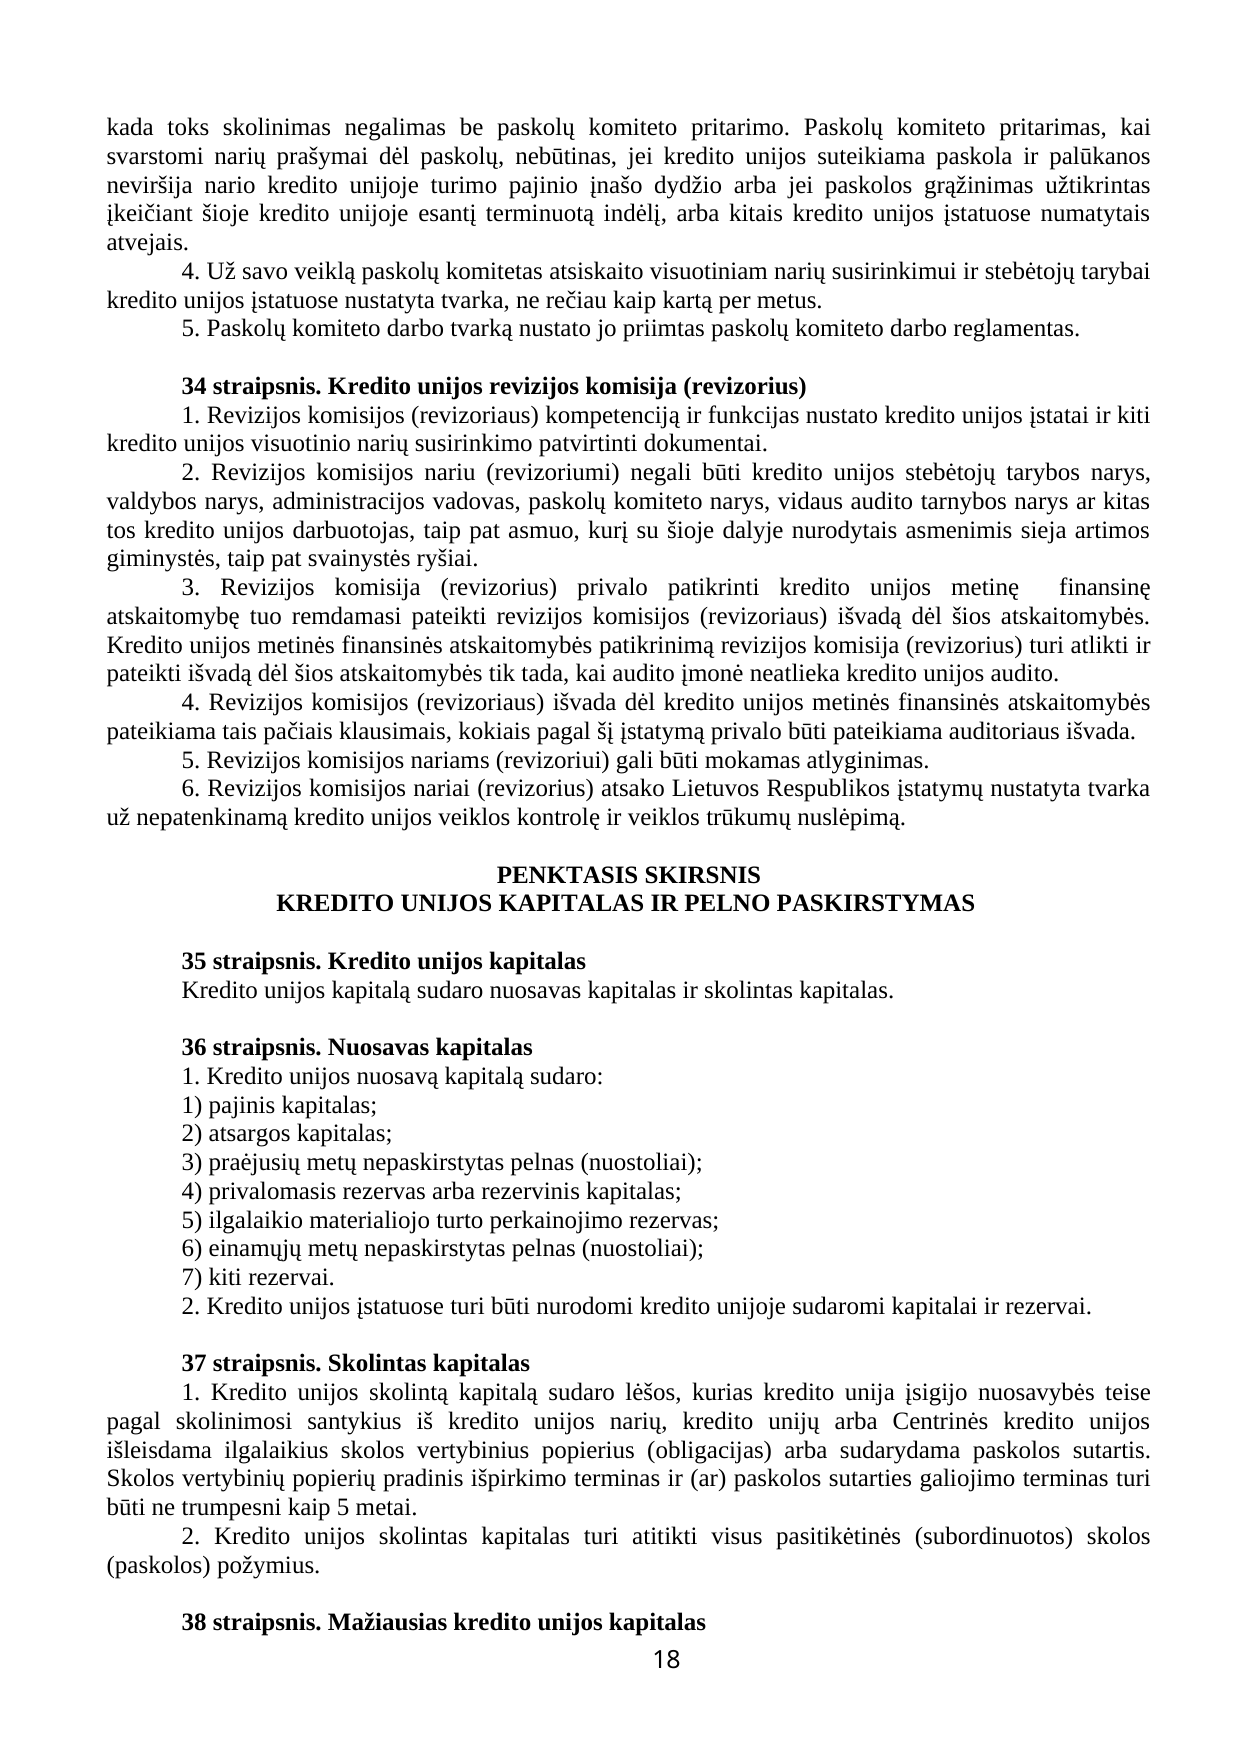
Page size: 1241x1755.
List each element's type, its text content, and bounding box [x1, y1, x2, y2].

text 2) atsargos kapitalas; [181, 1118, 1152, 1147]
text 1) pajinis kapitalas; [181, 1090, 1152, 1118]
text 3) praėjusių metų nepaskirstytas pelnas (nuostoliai); [181, 1147, 1152, 1176]
text 6. Revizijos komisijos nariai (revizorius) atsako Lietuvos Respublikos įstatymų nustatyta tvarka už nepatenkinamą kredito unijos veiklos kontrolę ir veiklos trūkumų nuslėpimą. [106, 773, 1152, 831]
text PENKTASIS skirsnis [106, 860, 1152, 888]
text 5. Paskolų komiteto darbo tvarką nustato jo priimtas paskolų komiteto darbo reglamentas. [106, 313, 1152, 342]
text Kredito unijos kapitalą sudaro nuosavas kapitalas ir skolintas kapitalas. [106, 975, 1152, 1003]
text 37 straipsnis. Skolintas kapitalas [106, 1348, 1152, 1377]
text 3. Revizijos komisija (revizorius) privalo patikrinti kredito unijos metinę finansinę atskaitomybę tuo remdamasi pateikti revizijos komisijos (revizoriaus) išvadą dėl šios atskaitomybės. Kredito unijos metinės finansinės atskaitomybės patikrinimą revizijos komisija (revizorius) turi atlikti ir pateikti išvadą dėl šios atskaitomybės tik tada, kai audito įmonė neatlieka kredito unijos audito. [106, 572, 1152, 687]
text kada toks skolinimas negalimas be paskolų komiteto pritarimo. Paskolų komiteto pritarimas, kai svarstomi narių prašymai dėl paskolų, nebūtinas, jei kredito unijos suteikiama paskola ir palūkanos neviršija nario kredito unijoje turimo pajinio įnašo dydžio arba jei paskolos grąžinimas užtikrintas įkeičiant šioje kredito unijoje esantį terminuotą indėlį, arba kitais kredito unijos įstatuose numatytais atvejais. [106, 112, 1152, 256]
text KREDITO UNIJOS KAPITALAS IR PELNO PASKIRSTYMAS [106, 888, 1152, 917]
text 5. Revizijos komisijos nariams (revizoriui) gali būti mokamas atlyginimas. [106, 745, 1152, 773]
text 1. Kredito unijos nuosavą kapitalą sudaro: [106, 1061, 1152, 1090]
text 1. Revizijos komisijos (revizoriaus) kompetenciją ir funkcijas nustato kredito unijos įstatai ir kiti kredito unijos visuotinio narių susirinkimo patvirtinti dokumentai. [106, 400, 1152, 457]
text 36 straipsnis. Nuosavas kapitalas [106, 1032, 1152, 1061]
text 6) einamųjų metų nepaskirstytas pelnas (nuostoliai); [106, 1233, 1152, 1262]
text 2. Kredito unijos įstatuose turi būti nurodomi kredito unijoje sudaromi kapitalai ir rezervai. [106, 1291, 1152, 1320]
text 2. Revizijos komisijos nariu (revizoriumi) negali būti kredito unijos stebėtojų tarybos narys, valdybos narys, administracijos vadovas, paskolų komiteto narys, vidaus audito tarnybos narys ar kitas tos kredito unijos darbuotojas, taip pat asmuo, kurį su šioje dalyje nurodytais asmenimis sieja artimos giminystės, taip pat svainystės ryšiai. [106, 457, 1152, 572]
text 4. Už savo veiklą paskolų komitetas atsiskaito visuotiniam narių susirinkimui ir stebėtojų tarybai kredito unijos įstatuose nustatyta tvarka, ne rečiau kaip kartą per metus. [106, 256, 1152, 313]
text 2. Kredito unijos skolintas kapitalas turi atitikti visus pasitikėtinės (subordinuotos) skolos (paskolos) požymius. [106, 1521, 1152, 1578]
text 34 straipsnis. Kredito unijos revizijos komisija (revizorius) [106, 371, 1152, 400]
text 4) privalomasis rezervas arba rezervinis kapitalas; [106, 1176, 1152, 1205]
text 5) ilgalaikio materialiojo turto perkainojimo rezervas; [106, 1205, 1152, 1233]
text 4. Revizijos komisijos (revizoriaus) išvada dėl kredito unijos metinės finansinės atskaitomybės pateikiama tais pačiais klausimais, kokiais pagal šį įstatymą privalo būti pateikiama auditoriaus išvada. [106, 687, 1152, 745]
text 35 straipsnis. Kredito unijos kapitalas [106, 946, 1152, 975]
text 7) kiti rezervai. [181, 1262, 1152, 1291]
text 38 straipsnis. Mažiausias kredito unijos kapitalas [106, 1607, 1152, 1636]
text 1. Kredito unijos skolintą kapitalą sudaro lėšos, kurias kredito unija įsigijo nuosavybės teise pagal skolinimosi santykius iš kredito unijos narių, kredito unijų arba Centrinės kredito unijos išleisdama ilgalaikius skolos vertybinius popierius (obligacijas) arba sudarydama paskolos sutartis. Skolos vertybinių popierių pradinis išpirkimo terminas ir (ar) paskolos sutarties galiojimo terminas turi būti ne trumpesni kaip 5 metai. [106, 1377, 1152, 1521]
